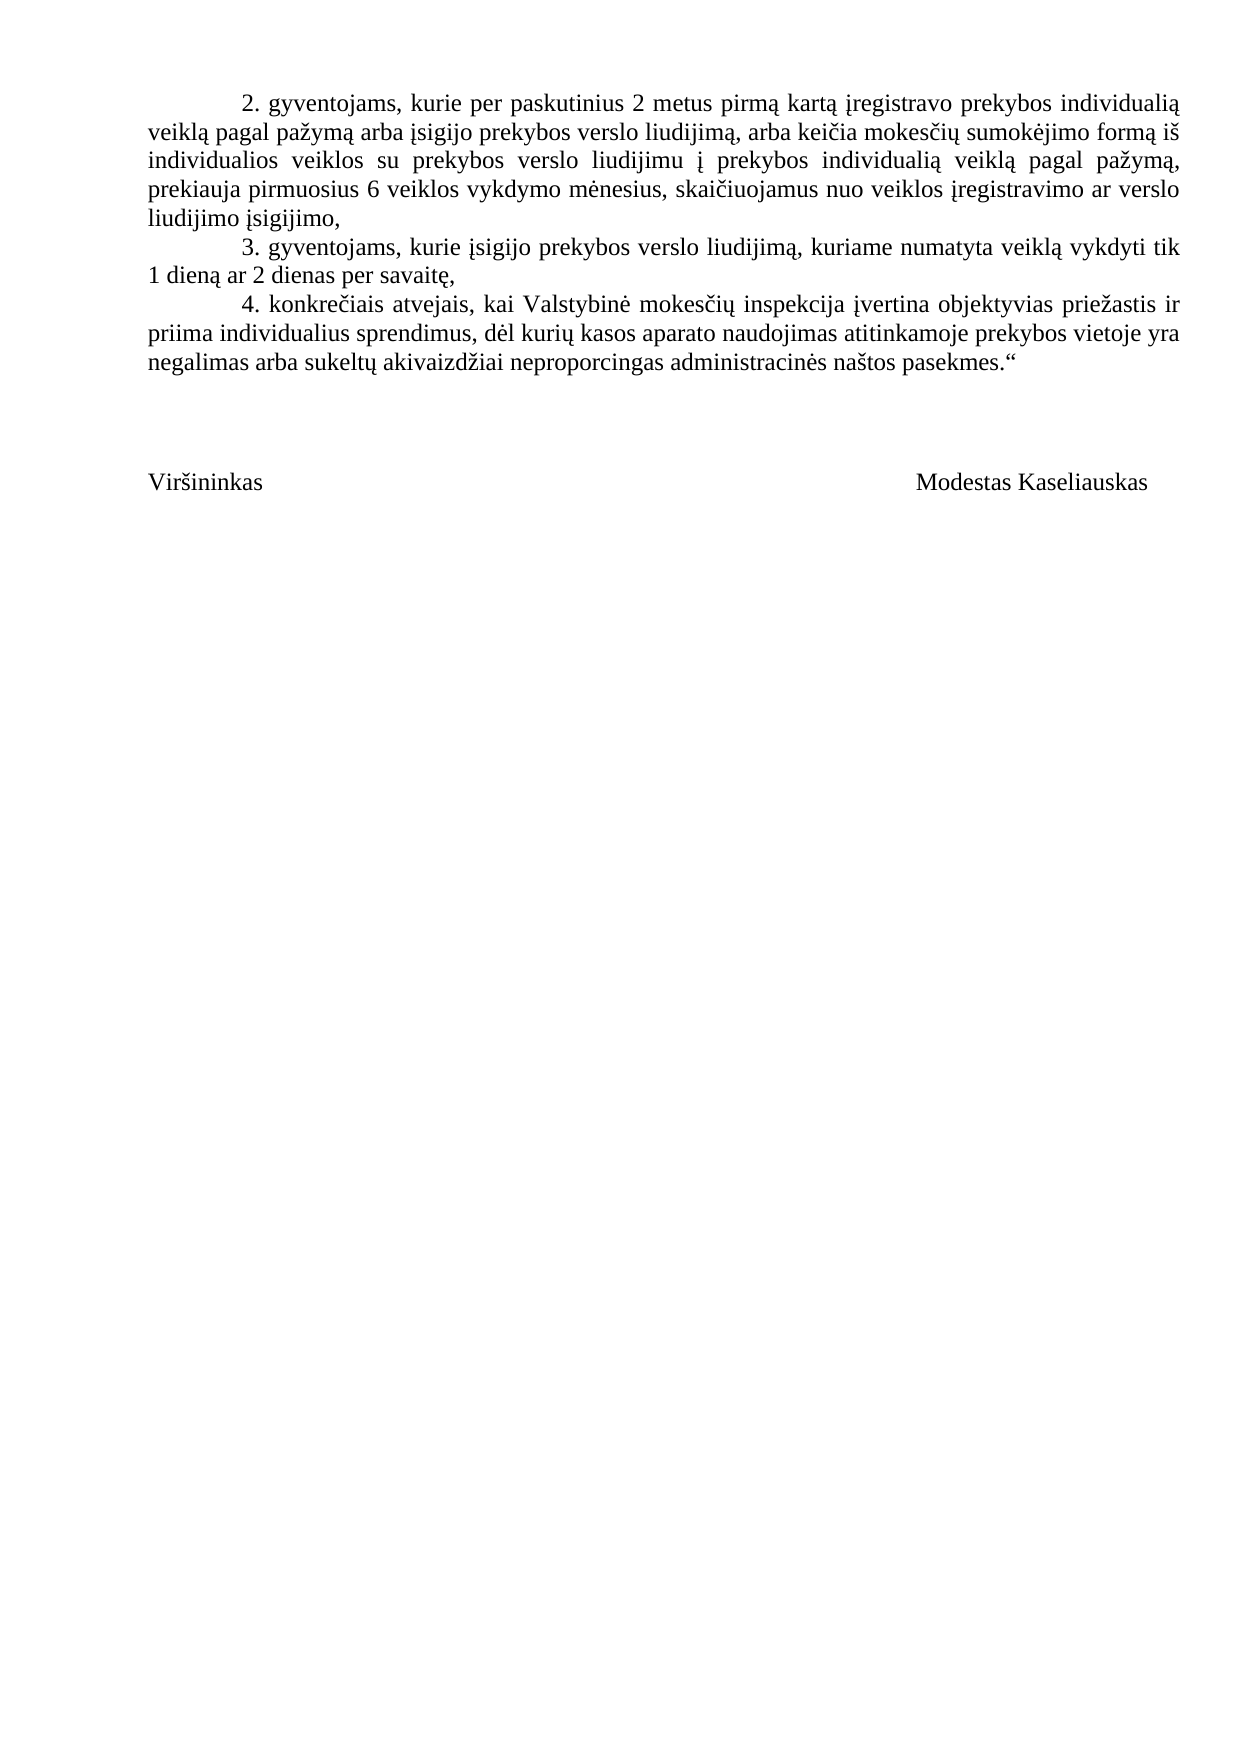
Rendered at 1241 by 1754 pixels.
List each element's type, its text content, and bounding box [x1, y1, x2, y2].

text 4. konkrečiais atvejais, kai Valstybinė mokesčių inspekcija įvertina objektyvias priežastis ir priima individualius sprendimus, dėl kurių kasos aparato naudojimas atitinkamoje prekybos vietoje yra negalimas arba sukeltų akivaizdžiai neproporcingas administracinės naštos pasekmes.“ [148, 289, 1181, 375]
text 3. gyventojams, kurie įsigijo prekybos verslo liudijimą, kuriame numatyta veiklą vykdyti tik 1 dieną ar 2 dienas per savaitę, [148, 232, 1181, 289]
text Viršininkas Modestas Kaseliauskas [148, 467, 1181, 496]
text 2. gyventojams, kurie per paskutinius 2 metus pirmą kartą įregistravo prekybos individualią veiklą pagal pažymą arba įsigijo prekybos verslo liudijimą, arba keičia mokesčių sumokėjimo formą iš individualios veiklos su prekybos verslo liudijimu į prekybos individualią veiklą pagal pažymą, prekiauja pirmuosius 6 veiklos vykdymo mėnesius, skaičiuojamus nuo veiklos įregistravimo ar verslo liudijimo įsigijimo, [148, 88, 1181, 232]
